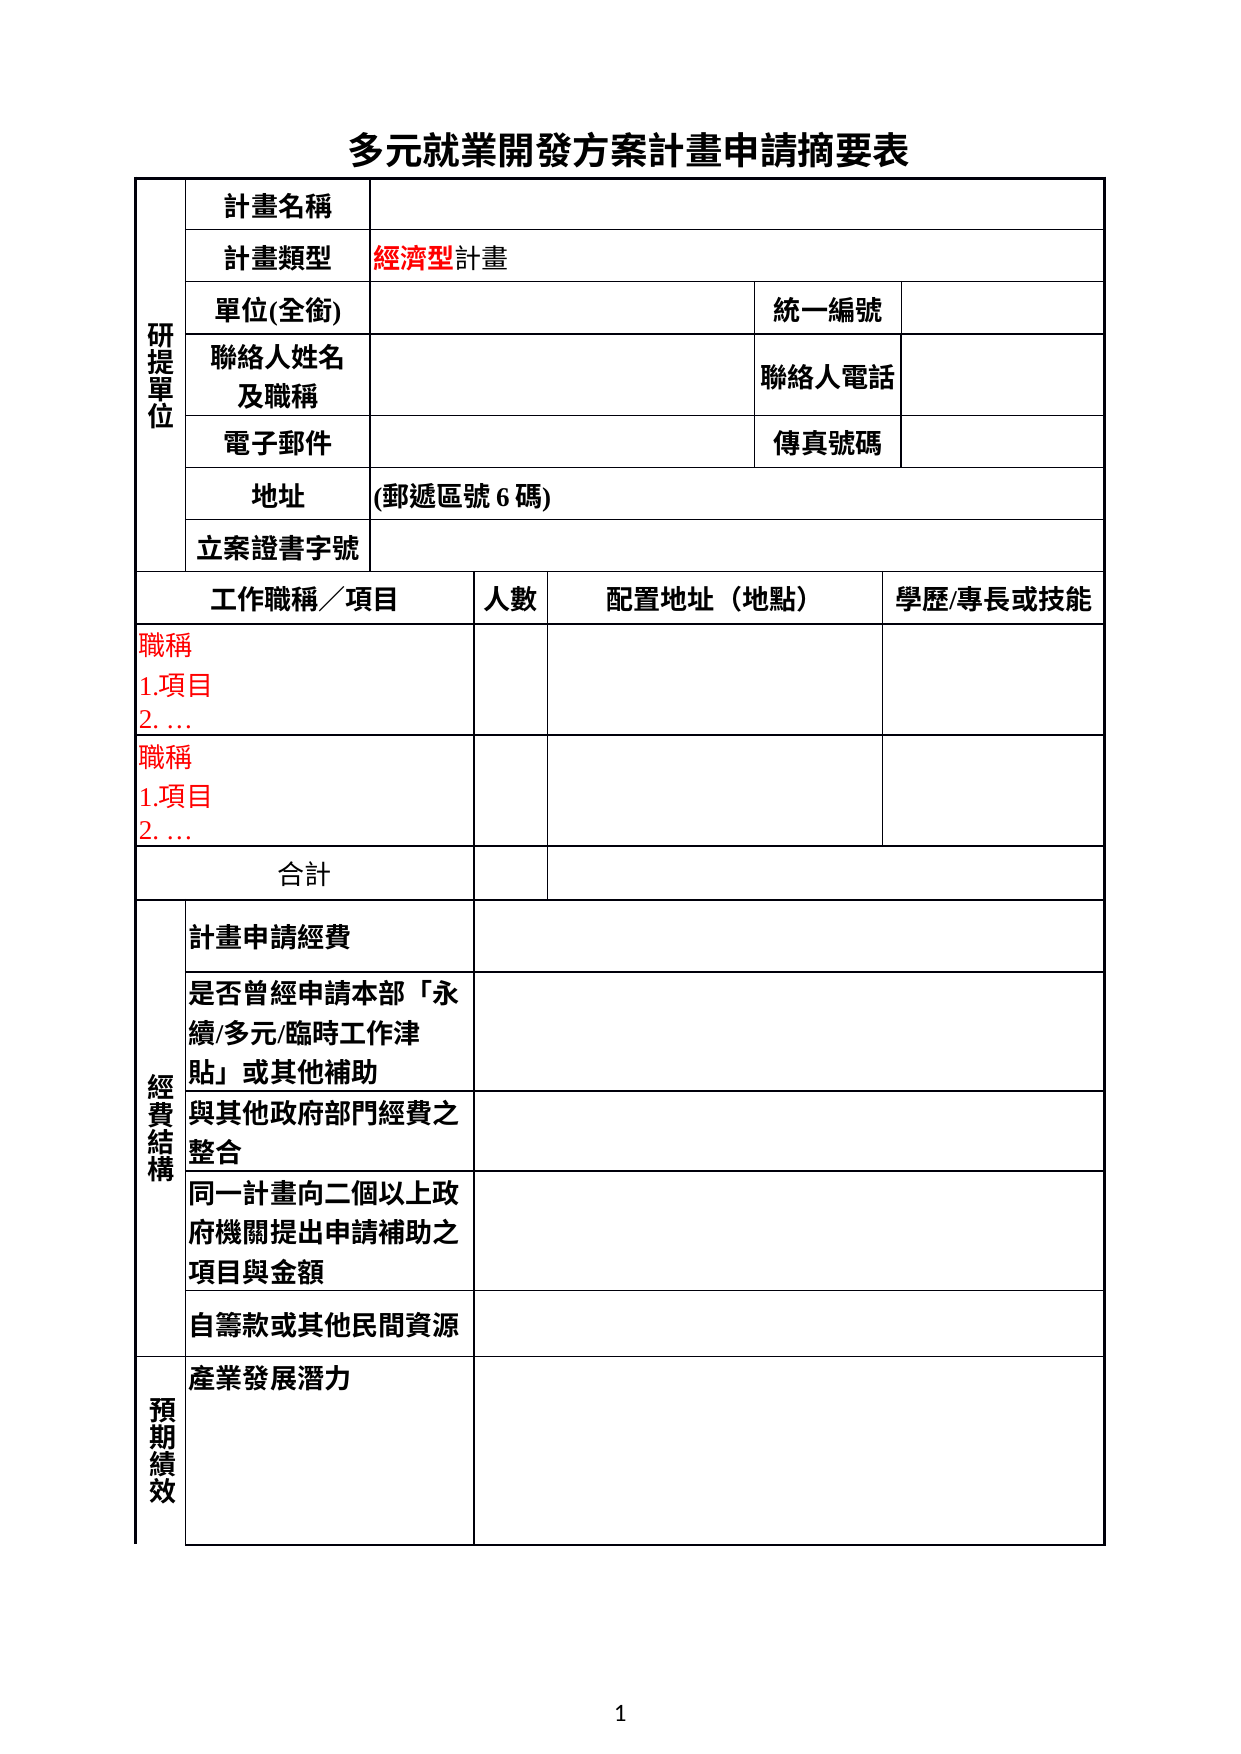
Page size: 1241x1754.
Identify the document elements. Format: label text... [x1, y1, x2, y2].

table_cell [371, 520, 1103, 571]
table_cell [548, 625, 882, 734]
text 多元就業開發方案計畫申請摘要表 [118, 114, 1140, 177]
table_cell 人數 [475, 572, 547, 623]
table_cell [475, 901, 1103, 971]
table_cell 單位(全銜) [186, 282, 369, 333]
table_cell [371, 335, 754, 414]
table_cell 學歷/專長或技能 [883, 572, 1103, 623]
table_cell [475, 1092, 1103, 1170]
table_cell [548, 736, 882, 845]
table_cell 經費結構 [137, 901, 185, 1356]
table_cell 聯絡人姓名 及職稱 [186, 335, 369, 414]
table_cell 傳真號碼 [755, 416, 900, 467]
table_cell 職稱 1.項目 2. … [137, 736, 473, 845]
table_cell [902, 335, 1103, 414]
table_cell [883, 625, 1103, 734]
table_cell [883, 736, 1103, 845]
table_cell [371, 416, 754, 467]
table_cell 預期績效 [137, 1357, 185, 1544]
table_cell [902, 282, 1103, 333]
table_cell 自籌款或其他民間資源 [186, 1291, 473, 1356]
table_cell [475, 1172, 1103, 1290]
table_header 研提單位 [137, 180, 185, 571]
table_cell 工作職稱／項目 [137, 572, 473, 623]
table_cell 地址 [186, 468, 369, 519]
table_cell (郵遞區號6碼) [371, 468, 1103, 519]
table_cell 產業發展潛力 [186, 1357, 473, 1544]
table_header 計畫名稱 [186, 180, 369, 229]
table_cell 合計 [137, 847, 473, 899]
table_cell [475, 1357, 1103, 1544]
table_cell 配置地址（地點） [548, 572, 882, 623]
table_cell [475, 625, 547, 734]
table_cell 職稱 1.項目 2. … [137, 625, 473, 734]
table_cell 計畫申請經費 [186, 901, 473, 971]
table_cell 統一編號 [755, 282, 901, 333]
table_cell 電子郵件 [186, 416, 369, 467]
table_cell 與其他政府部門經費之整合 [186, 1092, 473, 1170]
table_cell 經濟型計畫 [371, 230, 1103, 281]
table_header [371, 180, 1103, 229]
table_cell [371, 282, 754, 333]
table_cell [475, 973, 1103, 1090]
table_cell [475, 1291, 1103, 1356]
table_cell 聯絡人電話 [755, 335, 900, 414]
table_cell [475, 736, 547, 845]
table_cell 是否曾經申請本部「永續/多元/臨時工作津貼」或其他補助 [186, 973, 473, 1090]
table_cell 同一計畫向二個以上政府機關提出申請補助之項目與金額 [186, 1172, 473, 1290]
table_cell 立案證書字號 [186, 520, 369, 571]
table_cell [902, 416, 1103, 467]
table_cell [475, 847, 547, 899]
table_cell 計畫類型 [186, 230, 369, 281]
table_cell [548, 847, 1103, 899]
